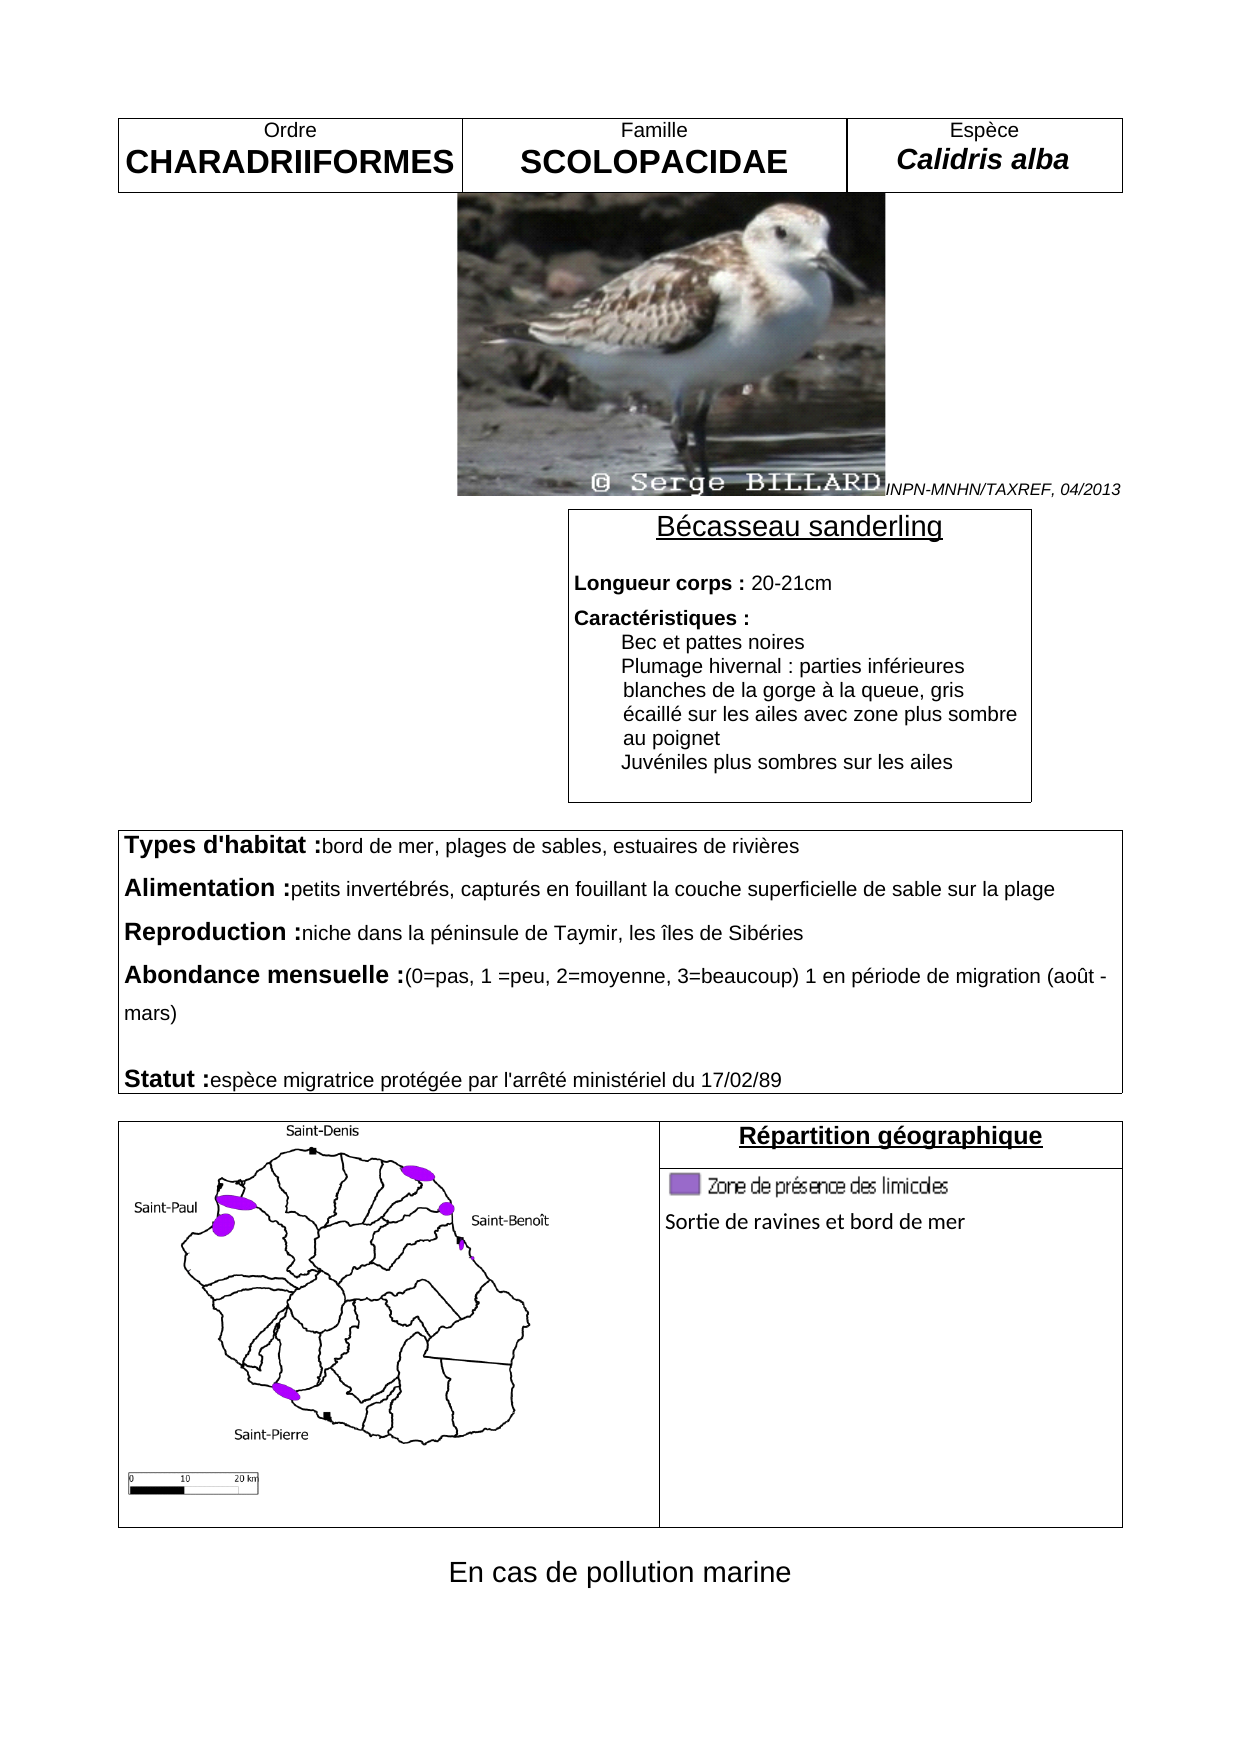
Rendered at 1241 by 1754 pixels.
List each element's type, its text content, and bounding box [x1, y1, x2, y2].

table_cell Sortie de ravines et bord de mer [660, 1169, 1122, 1527]
table_header Espèce Calidris alba [848, 119, 1122, 192]
table_header Famille SCOLOPACIDAE [463, 119, 846, 192]
table_header Répartition géographique [660, 1122, 1122, 1168]
table_header Bécasseau sanderling Longueur corps : 20-21cm Caractéristiques : Bec et pattes noires Plumage hivernal : parties inférieures blanches de la gorge à la queue, gris écaillé sur les ailes avec zone plus sombre au poignet Juvéniles plus sombres sur les ailes [569, 510, 1031, 802]
text En cas de pollution marine [118, 1555, 1122, 1589]
table_header [119, 1122, 659, 1527]
text INPN-MNHN/TAXREF, 04/2013 [118, 193, 1122, 499]
table_header Types d'habitat :bord de mer, plages de sables, estuaires de rivières Alimentation :petits invertébrés, capturés en fouillant la couche superficielle de sable sur la plage Reproduction :niche dans la péninsule de Taymir, les îles de Sibéries Abondance mensuelle :(0=pas, 1 =peu, 2=moyenne, 3=beaucoup) 1 en période de migration (août -mars) Statut :espèce migratrice protégée par l'arrêté ministériel du 17/02/89 [119, 831, 1122, 1093]
table_header Ordre CHARADRIIFORMES [119, 119, 462, 192]
